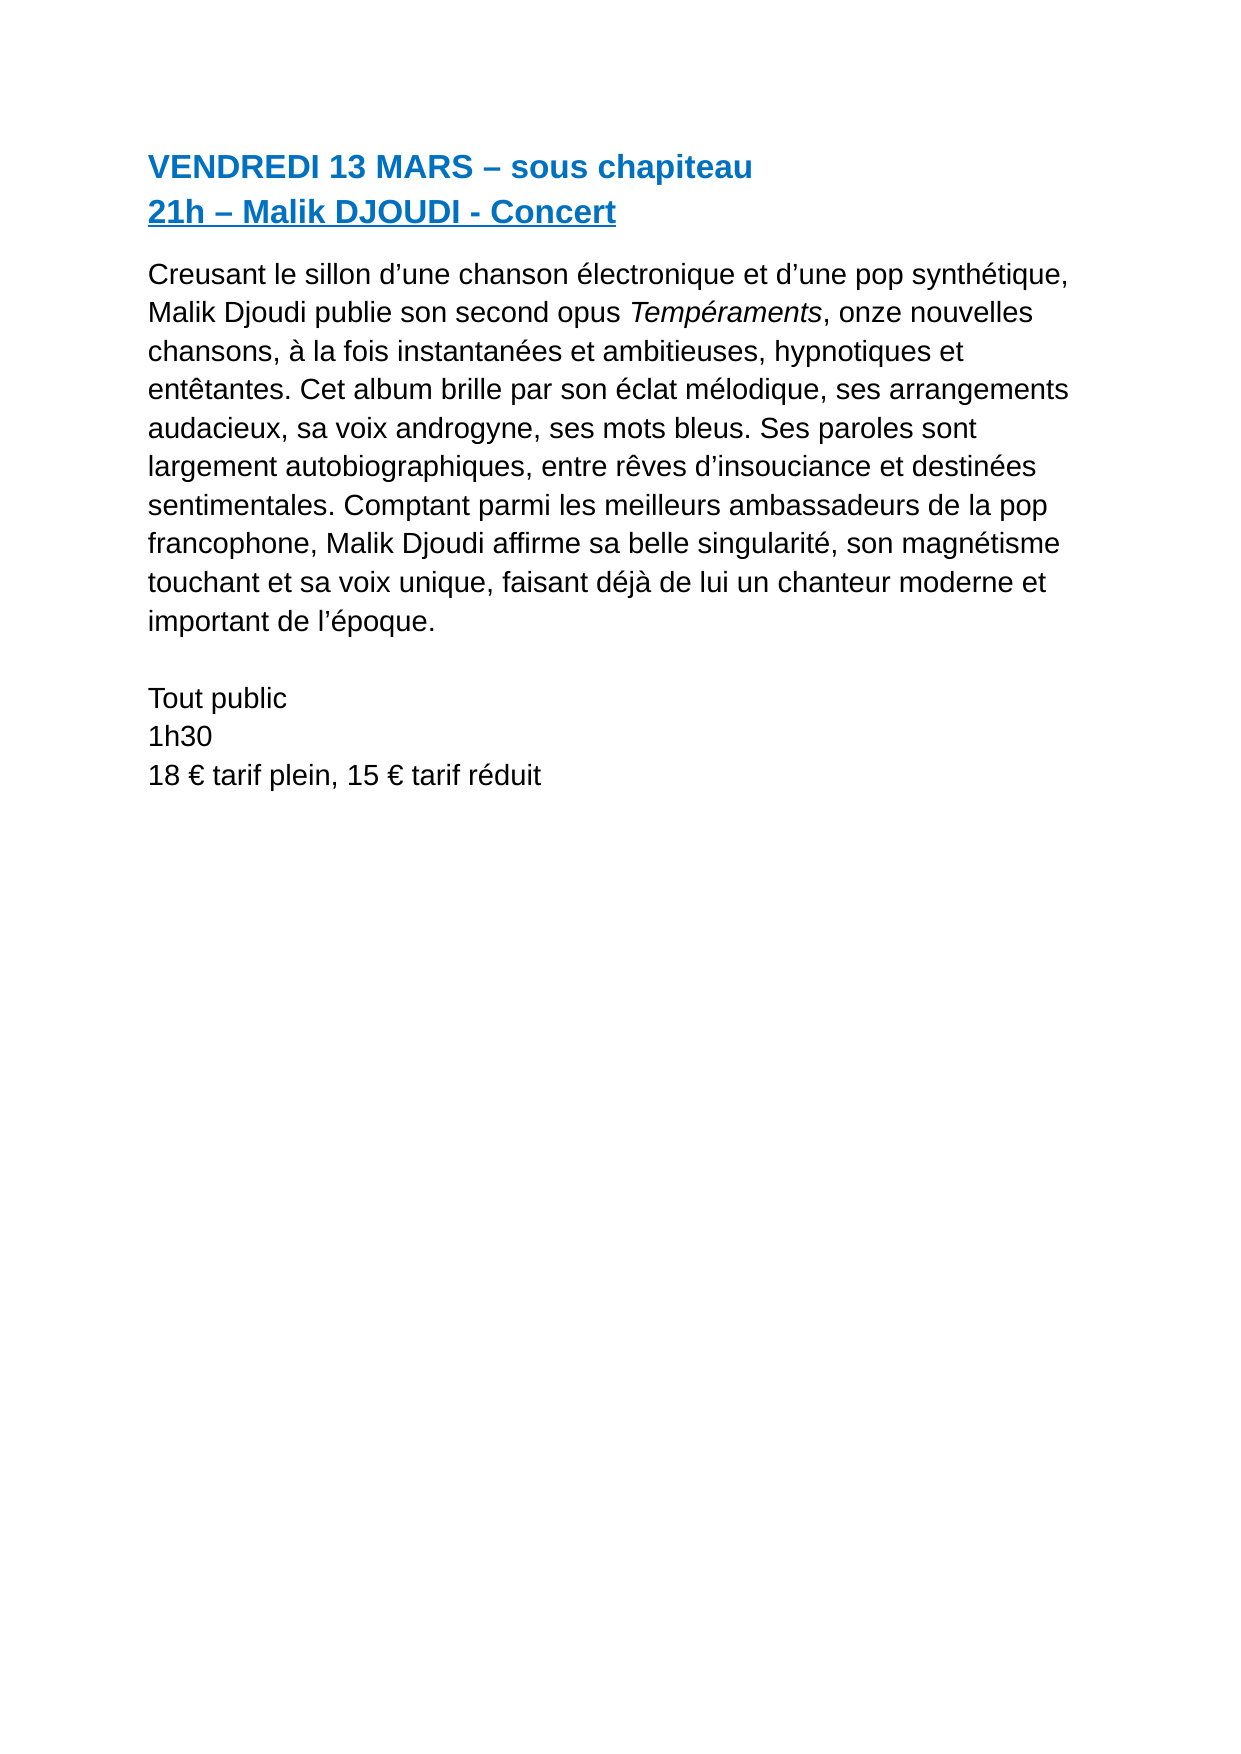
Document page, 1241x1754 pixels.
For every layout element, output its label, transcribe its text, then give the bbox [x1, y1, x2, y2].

text VENDREDI 13 MARS – sous chapiteau [148, 148, 1093, 186]
text 1h30 [148, 719, 1093, 753]
text Creusant le sillon d’une chanson électronique et d’une pop synthétique, Malik Djoudi publie son second opus Tempéraments, onze nouvelles chansons, à la fois instantanées et ambitieuses, hypnotiques et entêtantes. Cet album brille par son éclat mélodique, ses arrangements audacieux, sa voix androgyne, ses mots bleus. Ses paroles sont largement autobiographiques, entre rêves d’insouciance et destinées sentimentales. Comptant parmi les meilleurs ambassadeurs de la pop francophone, Malik Djoudi affirme sa belle singularité, son magnétisme touchant et sa voix unique, faisant déjà de lui un chanteur moderne et important de l’époque. [148, 257, 1093, 637]
text 18 € tarif plein, 15 € tarif réduit [148, 758, 1093, 791]
text 21h – Malik DJOUDI - Concert [148, 192, 1093, 230]
text Tout public [148, 681, 1093, 714]
